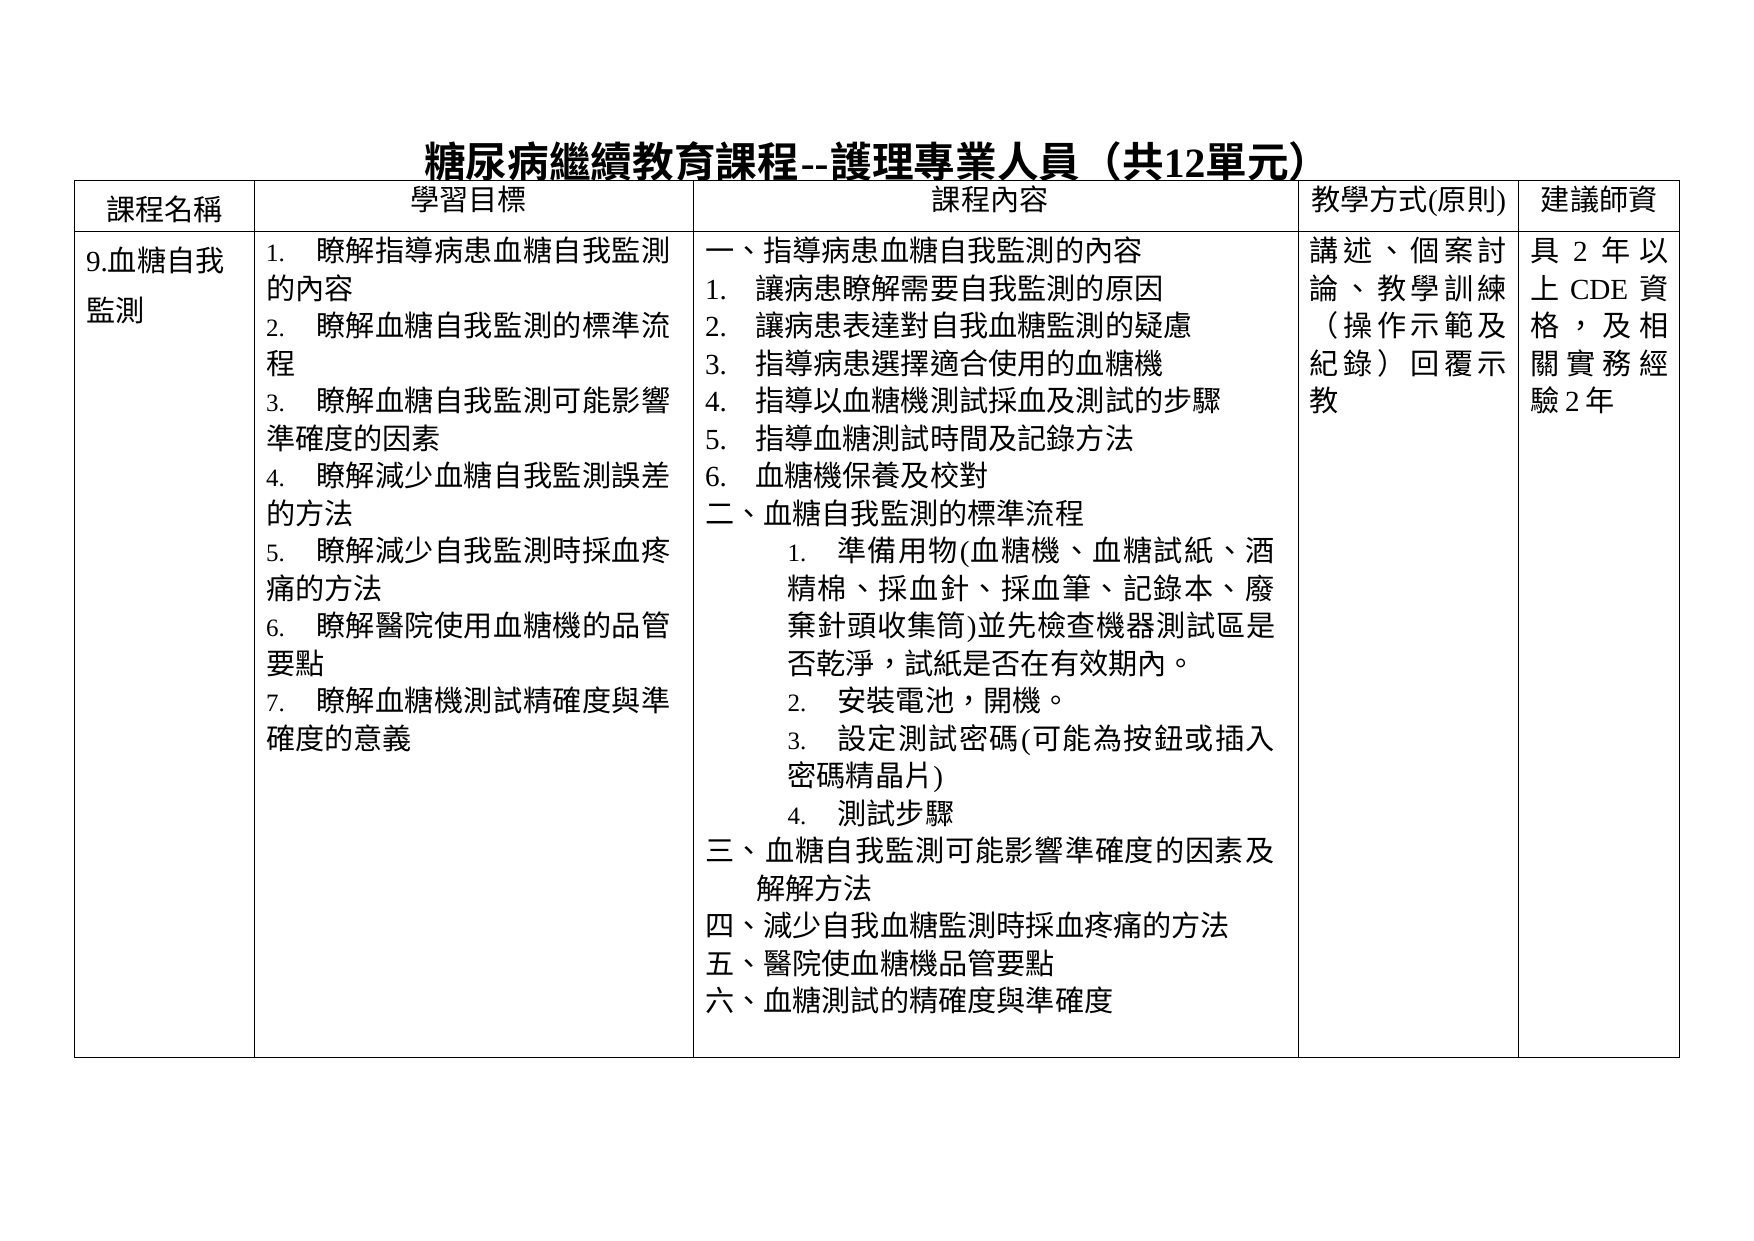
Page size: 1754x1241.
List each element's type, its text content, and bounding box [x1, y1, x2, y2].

table_cell 瞭解指導病患血糖自我監測的內容 瞭解血糖自我監測的標準流程 瞭解血糖自我監測可能影響準確度的因素 瞭解減少血糖自我監測誤差的方法 瞭解減少自我監測時採血疼痛的方法 瞭解醫院使用血糖機的品管要點 瞭解血糖機測試精確度與準確度的意義 [255, 232, 693, 1057]
table_cell 9.血糖自我監測 [75, 232, 254, 1057]
table_cell 具2年以上CDE資格，及相關實務經驗2年 [1519, 232, 1679, 1057]
table_header 課程內容 [694, 181, 1298, 231]
table_header 教學方式(原則) [1299, 181, 1518, 231]
table_cell 一、指導病患血糖自我監測的內容 讓病患瞭解需要自我監測的原因 讓病患表達對自我血糖監測的疑慮 指導病患選擇適合使用的血糖機 指導以血糖機測試採血及測試的步驟 指導血糖測試時間及記錄方法 血糖機保養及校對 二、血糖自我監測的標準流程 準備用物(血糖機、血糖試紙、酒精棉、採血針、採血筆、記錄本、廢棄針頭收集筒)並先檢查機器測試區是否乾淨，試紙是否在有效期內。 安裝電池，開機。 設定測試密碼(可能為按鈕或插入密碼精晶片) 測試步驟 三、血糖自我監測可能影響準確度的因素及解解方法 四、減少自我血糖監測時採血疼痛的方法 五、醫院使血糖機品管要點 六、血糖測試的精確度與準確度 [694, 232, 1298, 1057]
table_cell 講述、個案討論、教學訓練（操作示範及紀錄）回覆示教 [1299, 232, 1518, 1057]
text 糖尿病繼續教育課程--護理專業人員（共12單元） [137, 117, 1617, 180]
table_header 學習目標 [255, 181, 693, 231]
table_header 課程名稱 [75, 181, 254, 231]
table_header 建議師資 [1519, 181, 1679, 231]
